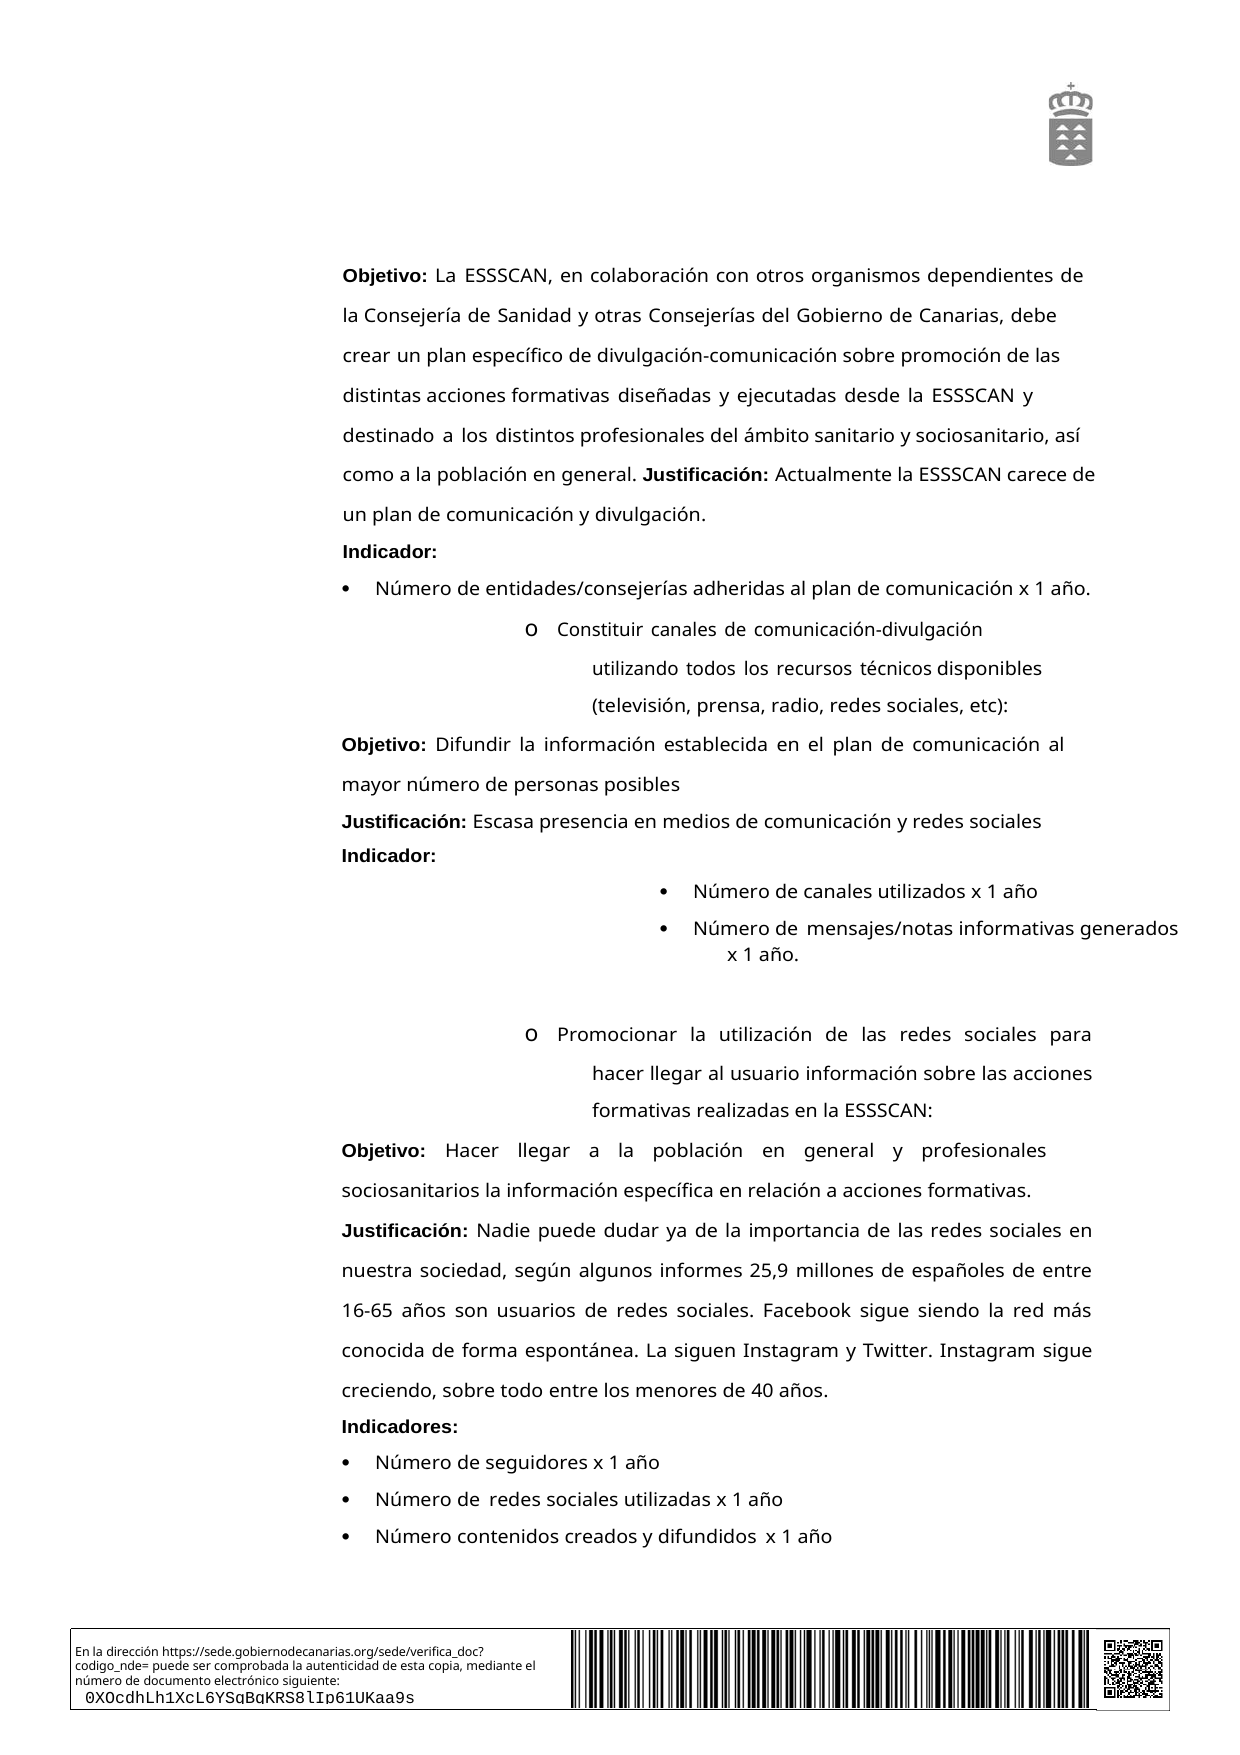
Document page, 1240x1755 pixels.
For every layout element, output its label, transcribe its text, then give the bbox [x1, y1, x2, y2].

text Objetivo: La ESSSCAN, en colaboración con otros organismos dependientes de la Consejería de Sanidad y otras Consejerías del Gobierno de Canarias, debe crear un plan específico de divulgación-comunicación sobre promoción de las distintas acciones formativas diseñadas y ejecutadas desde la ESSSCAN y destinado a los distintos profesionales del ámbito sanitario y sociosanitario, así como a la población en general. Justificación: Actualmente la ESSSCAN carece de un plan de comunicación y divulgación. [342, 263, 1106, 527]
text Objetivo: Hacer llegar a la población en general y profesionales sociosanitarios la información específica en relación a acciones formativas. [341, 1137, 1047, 1202]
list Número de mensajes/notas informativas generados x 1 año. [660, 916, 1181, 967]
subtitle Indicador: [341, 844, 1181, 866]
subtitle Indicador: [342, 541, 1181, 563]
subtitle Indicadores: [341, 1417, 1181, 1437]
list Número contenidos creados y difundidos x 1 año [342, 1523, 1181, 1549]
list Número de redes sociales utilizadas x 1 año [342, 1486, 1181, 1512]
list Constituir canales de comunicación-divulgación utilizando todos los recursos técnicos disponibles (televisión, prensa, radio, redes sociales, etc): [524, 612, 1076, 717]
text Objetivo: Difundir la información establecida en el plan de comunicación al mayor número de personas posibles [341, 732, 1106, 797]
list Número de seguidores x 1 año [342, 1449, 1181, 1474]
text Justificación: Nadie puede dudar ya de la importancia de las redes sociales en nuestra sociedad, según algunos informes 25,9 millones de españoles de entre 16-65 años son usuarios de redes sociales. Facebook sigue siendo la red más conocida de forma espontánea. La siguen Instagram y Twitter. Instagram sigue creciendo, sobre todo entre los menores de 40 años. [341, 1217, 1093, 1402]
list Promocionar la utilización de las redes sociales para hacer llegar al usuario información sobre las acciones formativas realizadas en la ESSSCAN: [524, 1017, 1092, 1122]
list Número de entidades/consejerías adheridas al plan de comunicación x 1 año. [342, 575, 1181, 600]
list Número de canales utilizados x 1 año [660, 878, 1181, 904]
text Justificación: Escasa presencia en medios de comunicación y redes sociales [341, 812, 1181, 832]
